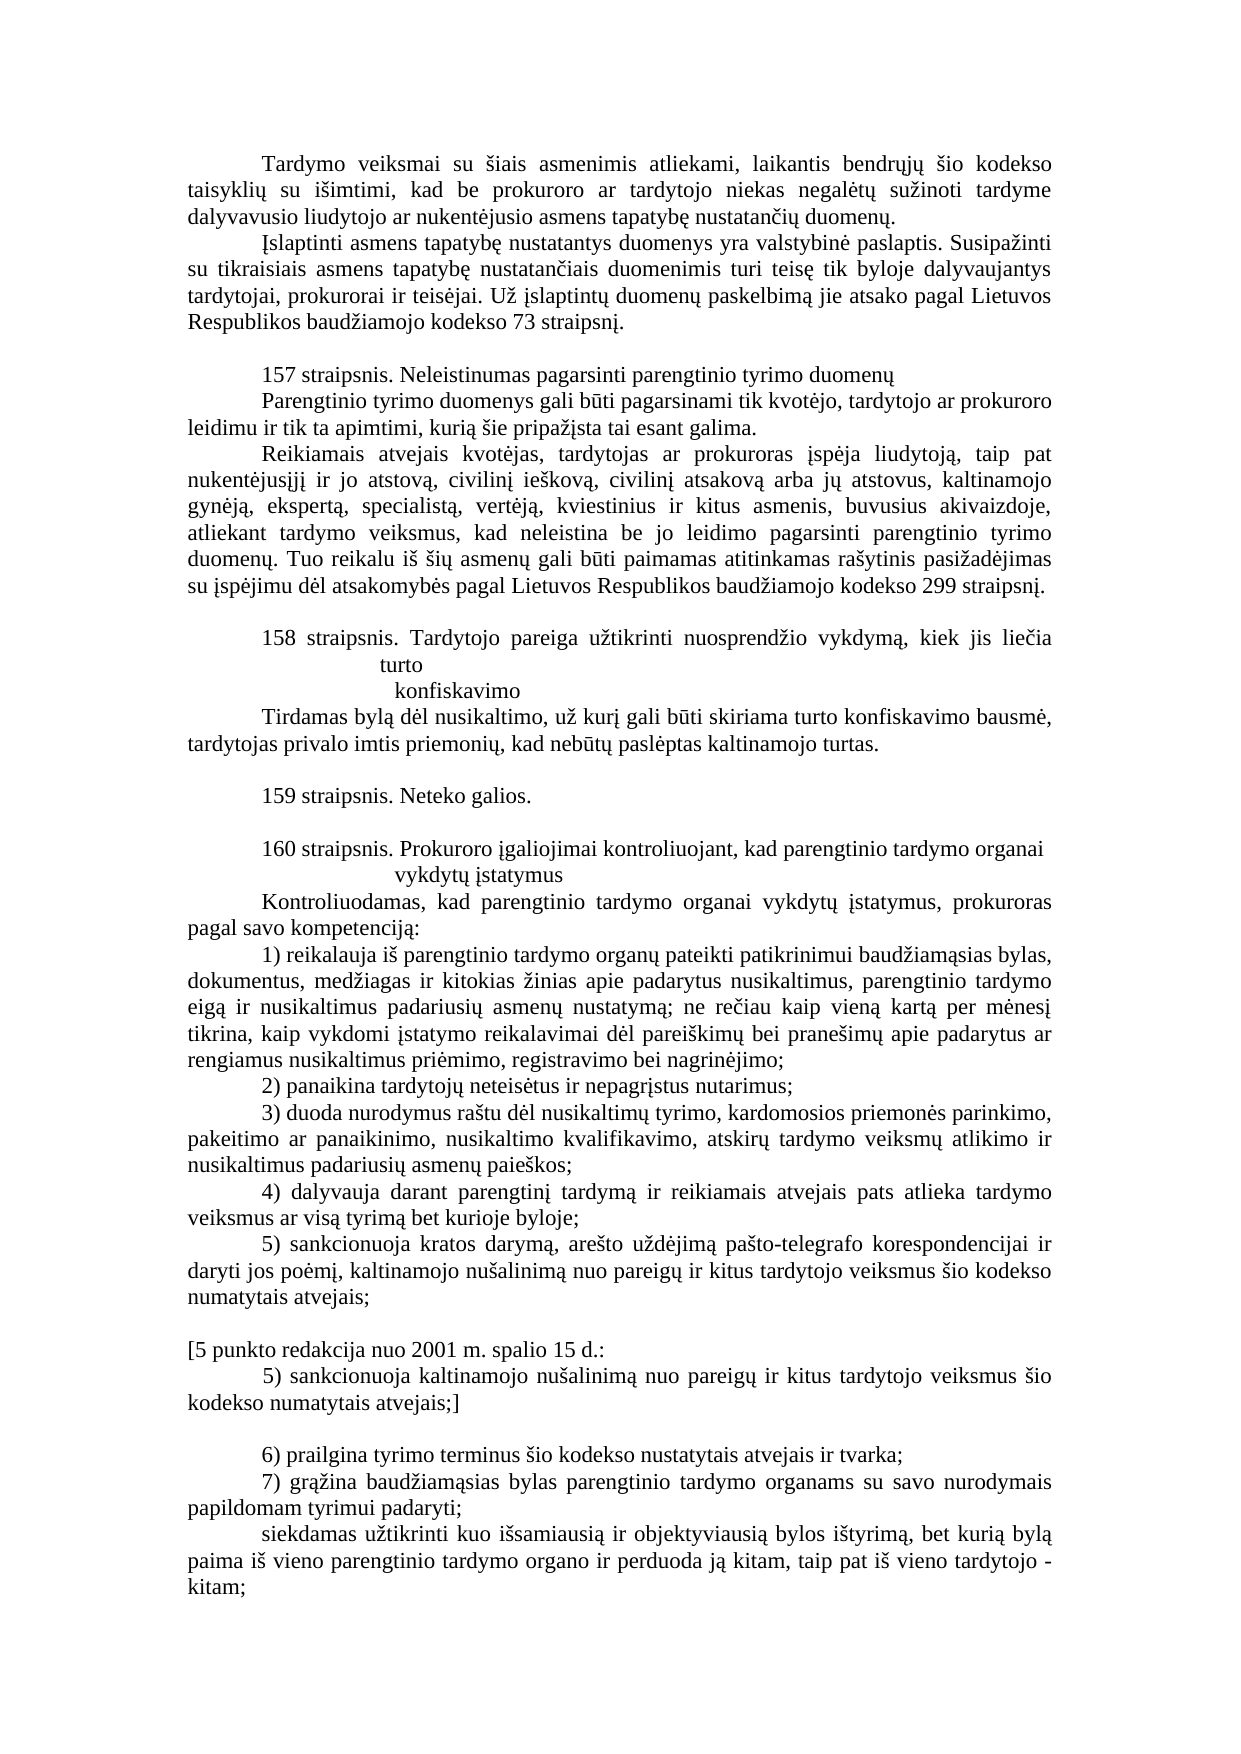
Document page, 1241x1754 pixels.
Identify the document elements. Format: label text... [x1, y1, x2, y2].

text Tardymo veiksmai su šiais asmenimis atliekami, laikantis bendrųjų šio kodekso taisyklių su išimtimi, kad be prokuroro ar tardytojo niekas negalėtų sužinoti tardyme dalyvavusio liudytojo ar nukentėjusio asmens tapatybę nustatančių duomenų. [187, 150, 1053, 229]
text konfiskavimo [379, 677, 1053, 703]
text 3) duoda nurodymus raštu dėl nusikaltimų tyrimo, kardomosios priemonės parinkimo, pakeitimo ar panaikinimo, nusikaltimo kvalifikavimo, atskirų tardymo veiksmų atlikimo ir nusikaltimus padariusių asmenų paieškos; [187, 1099, 1053, 1178]
text 1) reikalauja iš parengtinio tardymo organų pateikti patikrinimui baudžiamąsias bylas, dokumentus, medžiagas ir kitokias žinias apie padarytus nusikaltimus, parengtinio tardymo eigą ir nusikaltimus padariusių asmenų nustatymą; ne rečiau kaip vieną kartą per mėnesį tikrina, kaip vykdomi įstatymo reikalavimai dėl pareiškimų bei pranešimų apie padarytus ar rengiamus nusikaltimus priėmimo, registravimo bei nagrinėjimo; [187, 941, 1053, 1072]
text Įslaptinti asmens tapatybę nustatantys duomenys yra valstybinė paslaptis. Susipažinti su tikraisiais asmens tapatybę nustatančiais duomenimis turi teisę tik byloje dalyvaujantys tardytojai, prokurorai ir teisėjai. Už įslaptintų duomenų paskelbimą jie atsako pagal Lietuvos Respublikos baudžiamojo kodekso 73 straipsnį. [187, 229, 1053, 334]
list siekdamas užtikrinti kuo išsamiausią ir objektyviausią bylos ištyrimą, bet kurią bylą paima iš vieno parengtinio tardymo organo ir perduoda ją kitam, taip pat iš vieno tardytojo - kitam; [187, 1520, 1053, 1599]
text Reikiamais atvejais kvotėjas, tardytojas ar prokuroras įspėja liudytoją, taip pat nukentėjusįjį ir jo atstovą, civilinį ieškovą, civilinį atsakovą arba jų atstovus, kaltinamojo gynėją, ekspertą, specialistą, vertėją, kviestinius ir kitus asmenis, buvusius akivaizdoje, atliekant tardymo veiksmus, kad neleistina be jo leidimo pagarsinti parengtinio tyrimo duomenų. Tuo reikalu iš šių asmenų gali būti paimamas atitinkamas rašytinis pasižadėjimas su įspėjimu dėl atsakomybės pagal Lietuvos Respublikos baudžiamojo kodekso 299 straipsnį. [187, 440, 1053, 598]
text 5) sankcionuoja kaltinamojo nušalinimą nuo pareigų ir kitus tardytojo veiksmus šio kodekso numatytais atvejais;] [187, 1362, 1053, 1415]
text 6) prailgina tyrimo terminus šio kodekso nustatytais atvejais ir tvarka; [187, 1441, 1053, 1468]
text [5 punkto redakcija nuo 2001 m. spalio 15 d.: [187, 1336, 1053, 1362]
text Parengtinio tyrimo duomenys gali būti pagarsinami tik kvotėjo, tardytojo ar prokuroro leidimu ir tik ta apimtimi, kurią šie pripažįsta tai esant galima. [187, 387, 1053, 440]
text 7) grąžina baudžiamąsias bylas parengtinio tardymo organams su savo nurodymais papildomam tyrimui padaryti; [187, 1468, 1053, 1520]
text 159 straipsnis. Neteko galios. [187, 782, 1053, 809]
text vykdytų įstatymus [394, 862, 1053, 888]
text Tirdamas bylą dėl nusikaltimo, už kurį gali būti skiriama turto konfiskavimo bausmė, tardytojas privalo imtis priemonių, kad nebūtų paslėptas kaltinamojo turtas. [187, 703, 1053, 756]
text 2) panaikina tardytojų neteisėtus ir nepagrįstus nutarimus; [187, 1072, 1053, 1099]
text 4) dalyvauja darant parengtinį tardymą ir reikiamais atvejais pats atlieka tardymo veiksmus ar visą tyrimą bet kurioje byloje; [187, 1178, 1053, 1231]
text 160 straipsnis. Prokuroro įgaliojimai kontroliuojant, kad parengtinio tardymo organai [261, 835, 1053, 862]
text 158 straipsnis. Tardytojo pareiga užtikrinti nuosprendžio vykdymą, kiek jis liečia turto [261, 624, 1053, 677]
text Kontroliuodamas, kad parengtinio tardymo organai vykdytų įstatymus, prokuroras pagal savo kompetenciją: [187, 888, 1053, 941]
text 5) sankcionuoja kratos darymą, arešto uždėjimą pašto-telegrafo korespondencijai ir daryti jos poėmį, kaltinamojo nušalinimą nuo pareigų ir kitus tardytojo veiksmus šio kodekso numatytais atvejais; [187, 1231, 1053, 1309]
text 157 straipsnis. Neleistinumas pagarsinti parengtinio tyrimo duomenų [187, 361, 1053, 387]
